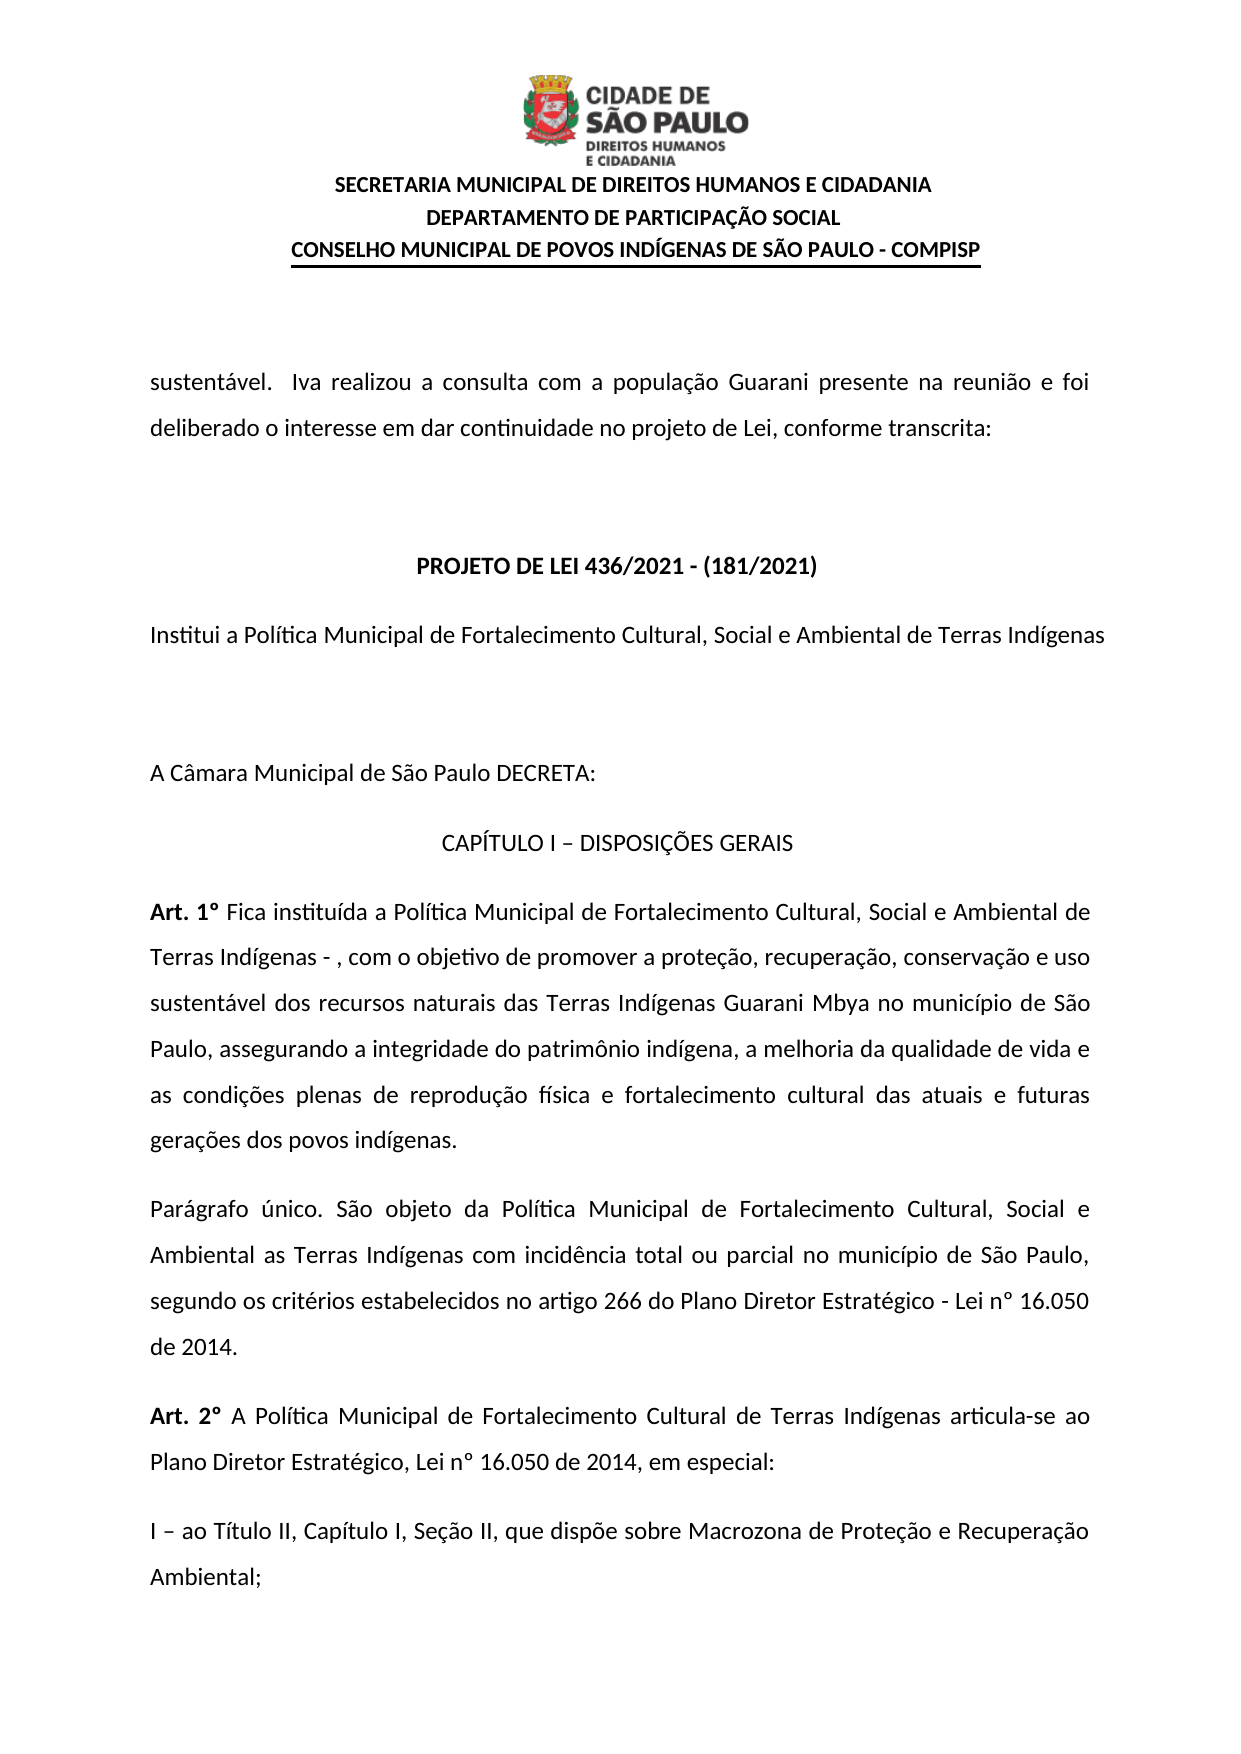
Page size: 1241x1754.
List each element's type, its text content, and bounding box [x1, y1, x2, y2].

text Institui a Política Municipal de Fortalecimento Cultural, Social e Ambiental de Terras Indígenas [150, 619, 1180, 650]
text Art. 2º A Política Municipal de Fortalecimento Cultural de Terras Indígenas articula-se ao Plano Diretor Estratégico, Lei nº 16.050 de 2014, em especial: [150, 1400, 1090, 1476]
text I – ao Título II, Capítulo I, Seção II, que dispõe sobre Macrozona de Proteção e Recuperação Ambiental; [150, 1515, 1090, 1591]
text sustentável. Iva realizou a consulta com a população Guarani presente na reunião e foi deliberado o interesse em dar continuidade no projeto de Lei, conforme transcrita: [150, 366, 1090, 442]
text A Câmara Municipal de São Paulo DECRETA: [150, 757, 1090, 788]
text Parágrafo único. São objeto da Política Municipal de Fortalecimento Cultural, Social e Ambiental as Terras Indígenas com incidência total ou parcial no município de São Paulo, segundo os critérios estabelecidos no artigo 266 do Plano Diretor Estratégico - Lei nº 16.050 de 2014. [150, 1194, 1090, 1361]
text CAPÍTULO I – DISPOSIÇÕES GERAIS [150, 827, 1090, 857]
text Art. 1º Fica instituída a Política Municipal de Fortalecimento Cultural, Social e Ambiental de Terras Indígenas - , com o objetivo de promover a proteção, recuperação, conservação e uso sustentável dos recursos naturais das Terras Indígenas Guarani Mbya no município de São Paulo, assegurando a integridade do patrimônio indígena, a melhoria da qualidade de vida e as condições plenas de reprodução física e fortalecimento cultural das atuais e futuras gerações dos povos indígenas. [150, 896, 1090, 1155]
text PROJETO DE LEI 436/2021 - (181/2021) [150, 550, 1090, 581]
